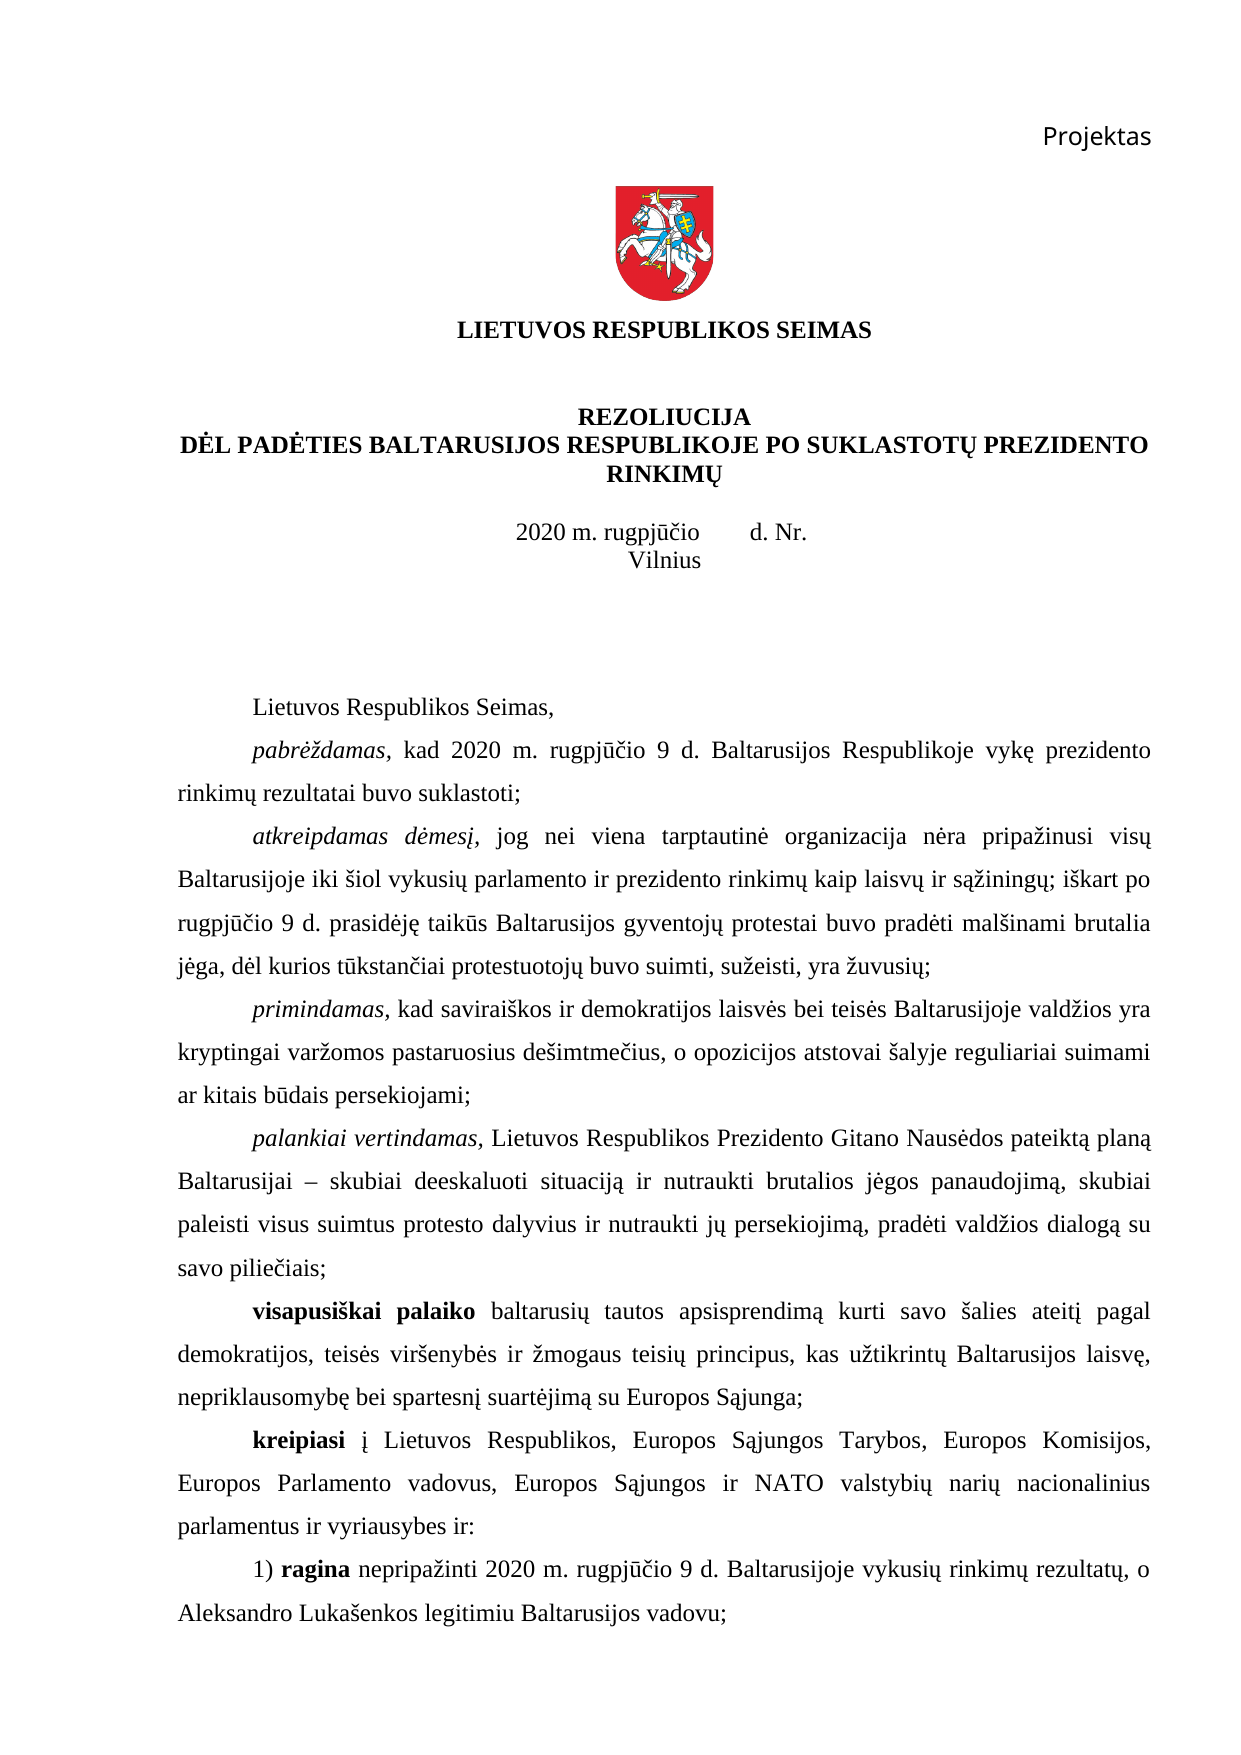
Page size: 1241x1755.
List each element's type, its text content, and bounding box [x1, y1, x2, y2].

text primindamas, kad saviraiškos ir demokratijos laisvės bei teisės Baltarusijoje valdžios yra kryptingai varžomos pastaruosius dešimtmečius, o opozicijos atstovai šalyje reguliariai suimami ar kitais būdais persekiojami; [177, 994, 1152, 1109]
text Lietuvos Respublikos Seimas, [177, 692, 1152, 721]
text 2020 m. rugpjūčio d. Nr. [177, 517, 1152, 545]
text LIETUVOS RESPUBLIKOS SEIMAS [177, 315, 1152, 344]
text palankiai vertindamas, Lietuvos Respublikos Prezidento Gitano Nausėdos pateiktą planą Baltarusijai – skubiai deeskaluoti situaciją ir nutraukti brutalios jėgos panaudojimą, skubiai paleisti visus suimtus protesto dalyvius ir nutraukti jų persekiojimą, pradėti valdžios dialogą su savo piliečiais; [177, 1123, 1152, 1281]
text Vilnius [177, 545, 1152, 574]
text kreipiasi į Lietuvos Respublikos, Europos Sąjungos Tarybos, Europos Komisijos, Europos Parlamento vadovus, Europos Sąjungos ir NATO valstybių narių nacionalinius parlamentus ir vyriausybes ir: [177, 1425, 1152, 1540]
text pabrėždamas, kad 2020 m. rugpjūčio 9 d. Baltarusijos Respublikoje vykę prezidento rinkimų rezultatai buvo suklastoti; [177, 735, 1152, 807]
text atkreipdamas dėmesį, jog nei viena tarptautinė organizacija nėra pripažinusi visų Baltarusijoje iki šiol vykusių parlamento ir prezidento rinkimų kaip laisvų ir sąžiningų; iškart po rugpjūčio 9 d. prasidėję taikūs Baltarusijos gyventojų protestai buvo pradėti malšinami brutalia jėga, dėl kurios tūkstančiai protestuotojų buvo suimti, sužeisti, yra žuvusių; [177, 821, 1152, 979]
text REZOLIUCIJA [177, 402, 1152, 430]
text Projektas [177, 118, 1152, 152]
text 1) ragina nepripažinti 2020 m. rugpjūčio 9 d. Baltarusijoje vykusių rinkimų rezultatų, o Aleksandro Lukašenkos legitimiu Baltarusijos vadovu; [177, 1554, 1152, 1626]
text visapusiškai palaiko baltarusių tautos apsisprendimą kurti savo šalies ateitį pagal demokratijos, teisės viršenybės ir žmogaus teisių principus, kas užtikrintų Baltarusijos laisvę, nepriklausomybę bei spartesnį suartėjimą su Europos Sąjunga; [177, 1296, 1152, 1411]
text DĖL padėties baltarusijos respublikoje po suklastotų prezidento rinkimų [177, 430, 1152, 488]
